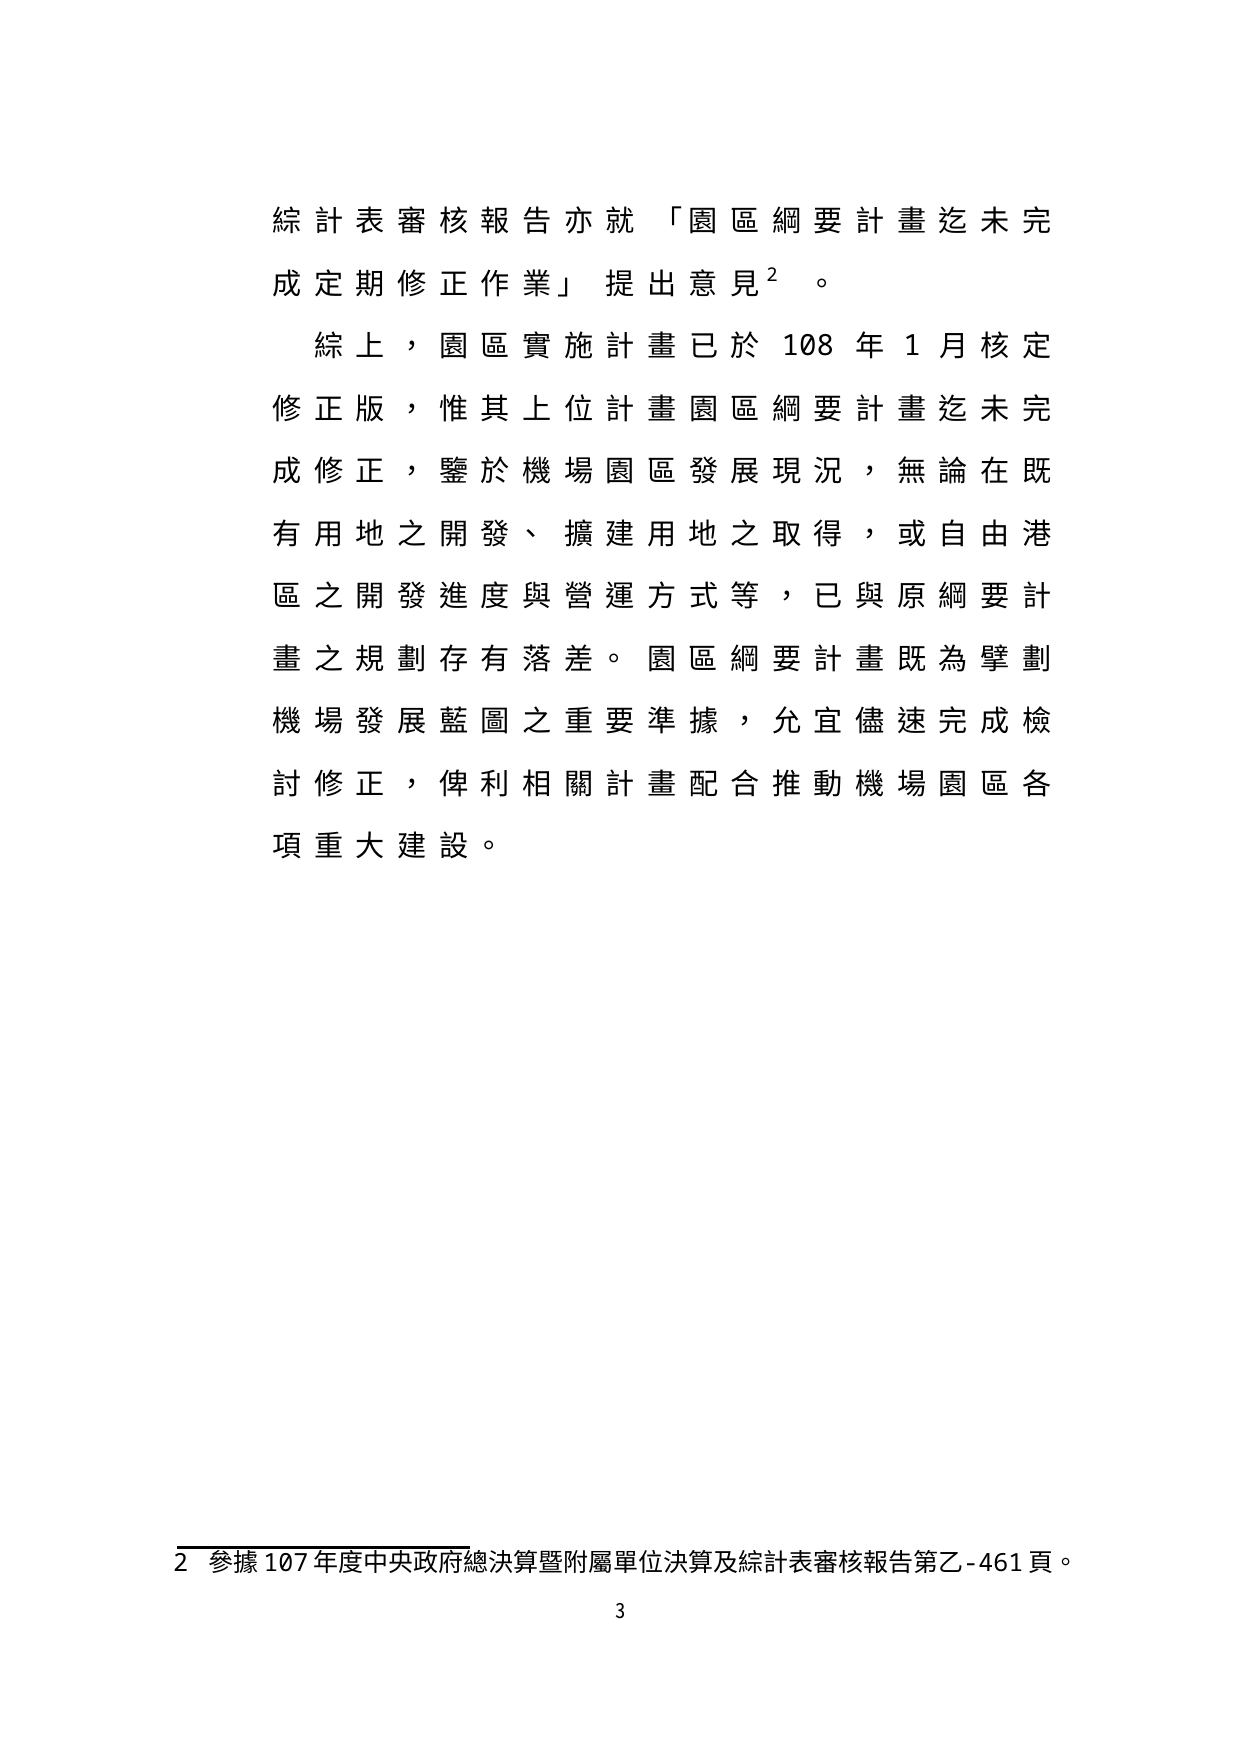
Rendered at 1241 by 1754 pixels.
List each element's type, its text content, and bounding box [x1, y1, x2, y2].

text 參據107年度中央政府總決算暨附屬單位決算及綜計表審核報告第乙-461頁。 [173, 1548, 1063, 1577]
text 經查行政院於100年間核定園區綱要計畫，而園區實施計畫自101年核定後，於108年1月已經交通部核定修正版，惟其所依據之園區綱要計畫雖於105年展開檢討修正程序，迄108年9月尚未核定修正。審計部於107年度中央政府總決算暨附屬單位決算及綜計表審核報告亦就「園區綱要計畫迄未完成定期修正作業」提出意見。 [242, 177, 1058, 302]
text 綜上，園區實施計畫已於108年1月核定修正版，惟其上位計畫園區綱要計畫迄未完成修正，鑒於機場園區發展現況，無論在既有用地之開發、擴建用地之取得，或自由港區之開發進度與營運方式等，已與原綱要計畫之規劃存有落差。園區綱要計畫既為擘劃機場發展藍圖之重要準據，允宜儘速完成檢討修正，俾利相關計畫配合推動機場園區各項重大建設。 [242, 302, 1058, 865]
